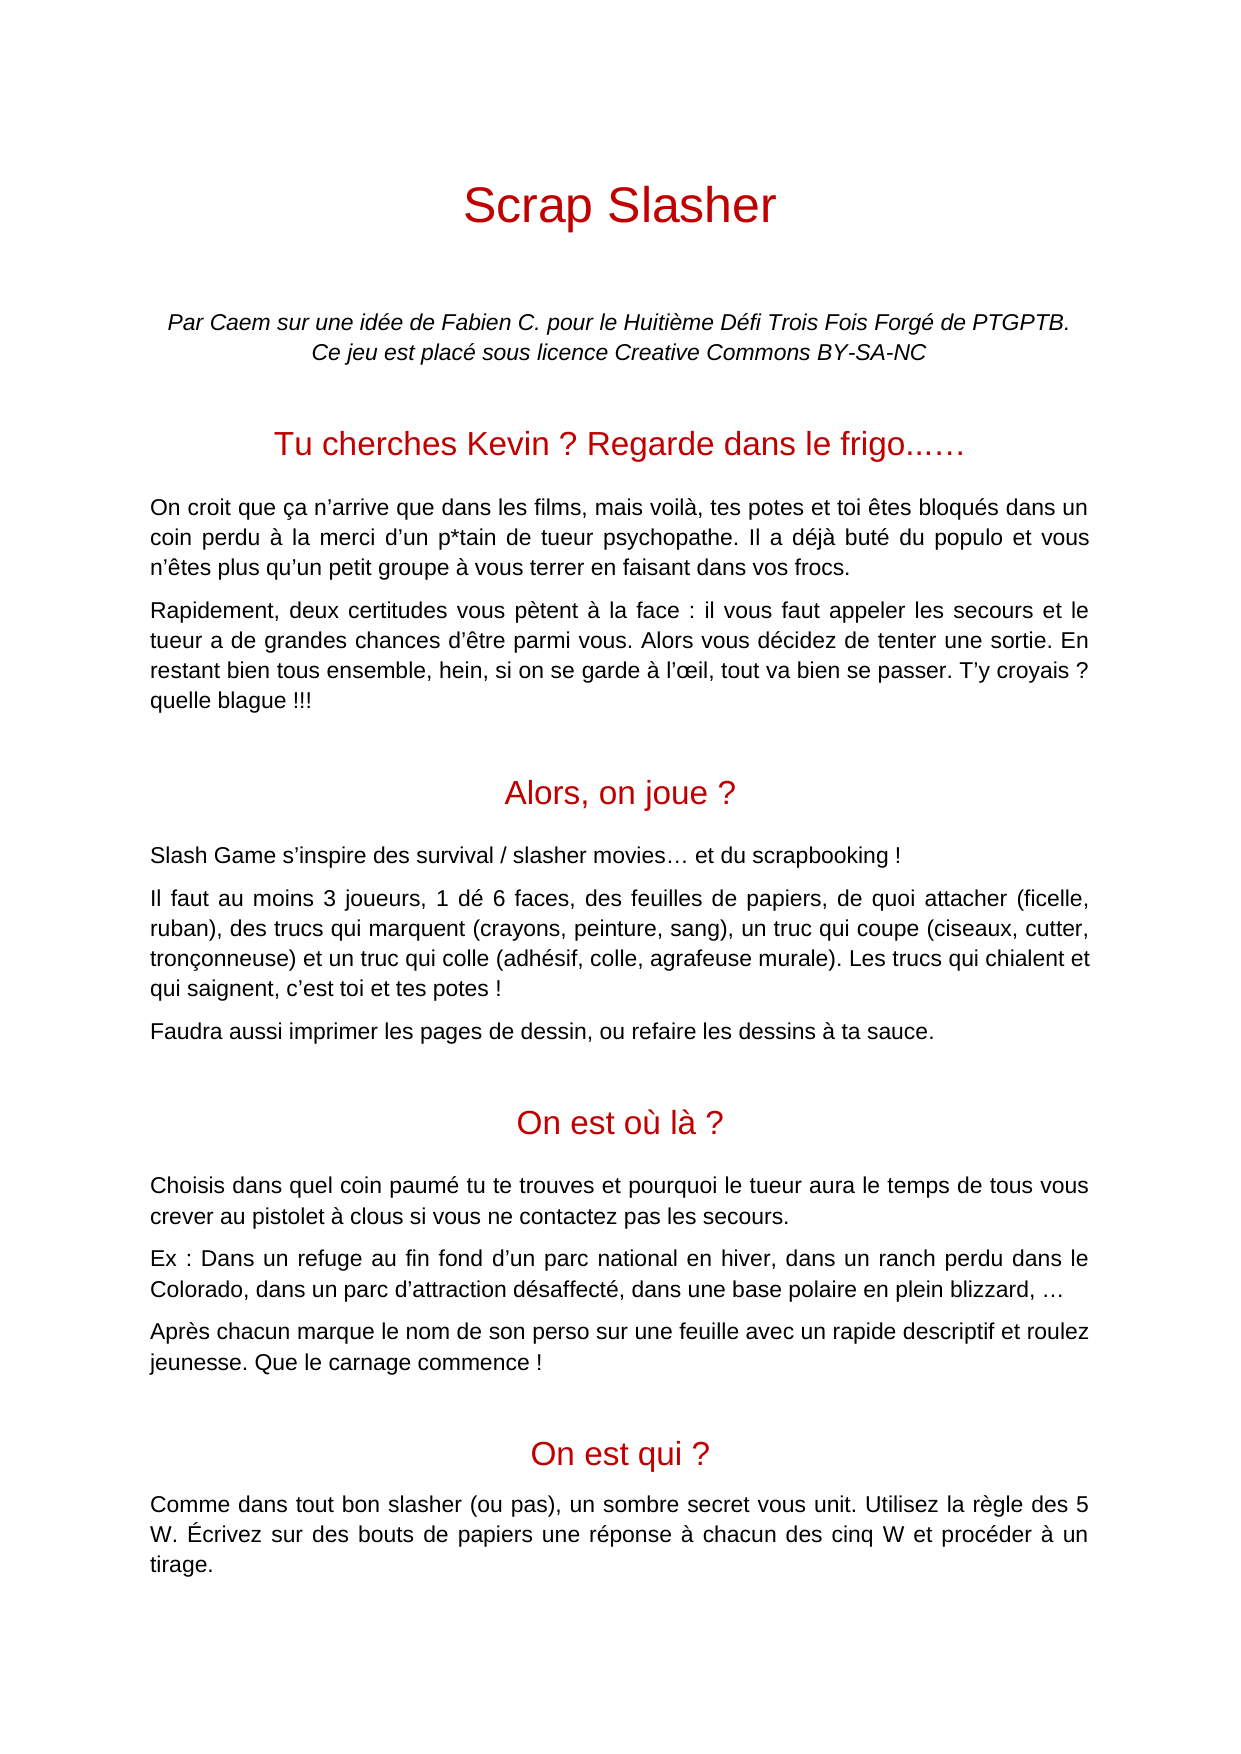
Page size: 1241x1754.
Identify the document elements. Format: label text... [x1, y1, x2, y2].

subtitle Alors, on joue ? [150, 773, 1090, 811]
subtitle Ex : Dans un refuge au fin fond d’un parc national en hiver, dans un ranch perdu dans le Colorado, dans un parc d’attraction désaffecté, dans une base polaire en plein blizzard, … [150, 1245, 1090, 1302]
subtitle Slash Game s’inspire des survival / slasher movies… et du scrapbooking ! [150, 842, 1090, 868]
subtitle Choisis dans quel coin paumé tu te trouves et pourquoi le tueur aura le temps de tous vous crever au pistolet à clous si vous ne contactez pas les secours. [150, 1172, 1090, 1229]
subtitle On croit que ça n’arrive que dans les films, mais voilà, tes potes et toi êtes bloqués dans un coin perdu à la merci d’un p*tain de tueur psychopathe. Il a déjà buté du populo et vous n’êtes plus qu’un petit groupe à vous terrer en faisant dans vos frocs. [150, 493, 1090, 580]
subtitle Il faut au moins 3 joueurs, 1 dé 6 faces, des feuilles de papiers, de quoi attacher (ficelle, ruban), des trucs qui marquent (crayons, peinture, sang), un truc qui coupe (ciseaux, cutter, tronçonneuse) et un truc qui colle (adhésif, colle, agrafeuse murale). Les trucs qui chialent et qui saignent, c’est toi et tes potes ! [150, 884, 1090, 1002]
subtitle Comme dans tout bon slasher (ou pas), un sombre secret vous unit. Utilisez la règle des 5 W. Écrivez sur des bouts de papiers une réponse à chacun des cinq W et procéder à un tirage. [150, 1491, 1090, 1577]
subtitle Par Caem sur une idée de Fabien C. pour le Huitième Défi Trois Fois Forgé de PTGPTB. Ce jeu est placé sous licence Creative Commons BY-SA-NC [150, 309, 1090, 365]
subtitle Après chacun marque le nom de son perso sur une feuille avec un rapide descriptif et roulez jeunesse. Que le carnage commence ! [150, 1318, 1090, 1375]
subtitle Tu cherches Kevin ? Regarde dans le frigo...… [150, 424, 1090, 463]
subtitle Faudra aussi imprimer les pages de dessin, ou refaire les dessins à ta sauce. [150, 1018, 1090, 1044]
subtitle Scrap Slasher [150, 175, 1090, 232]
subtitle Rapidement, deux certitudes vous pètent à la face : il vous faut appeler les secours et le tueur a de grandes chances d’être parmi vous. Alors vous décidez de tenter une sortie. En restant bien tous ensemble, hein, si on se garde à l’œil, tout va bien se passer. T’y croyais ? quelle blague !!! [150, 597, 1090, 714]
subtitle On est où là ? [150, 1103, 1090, 1142]
subtitle On est qui ? [150, 1434, 1090, 1472]
